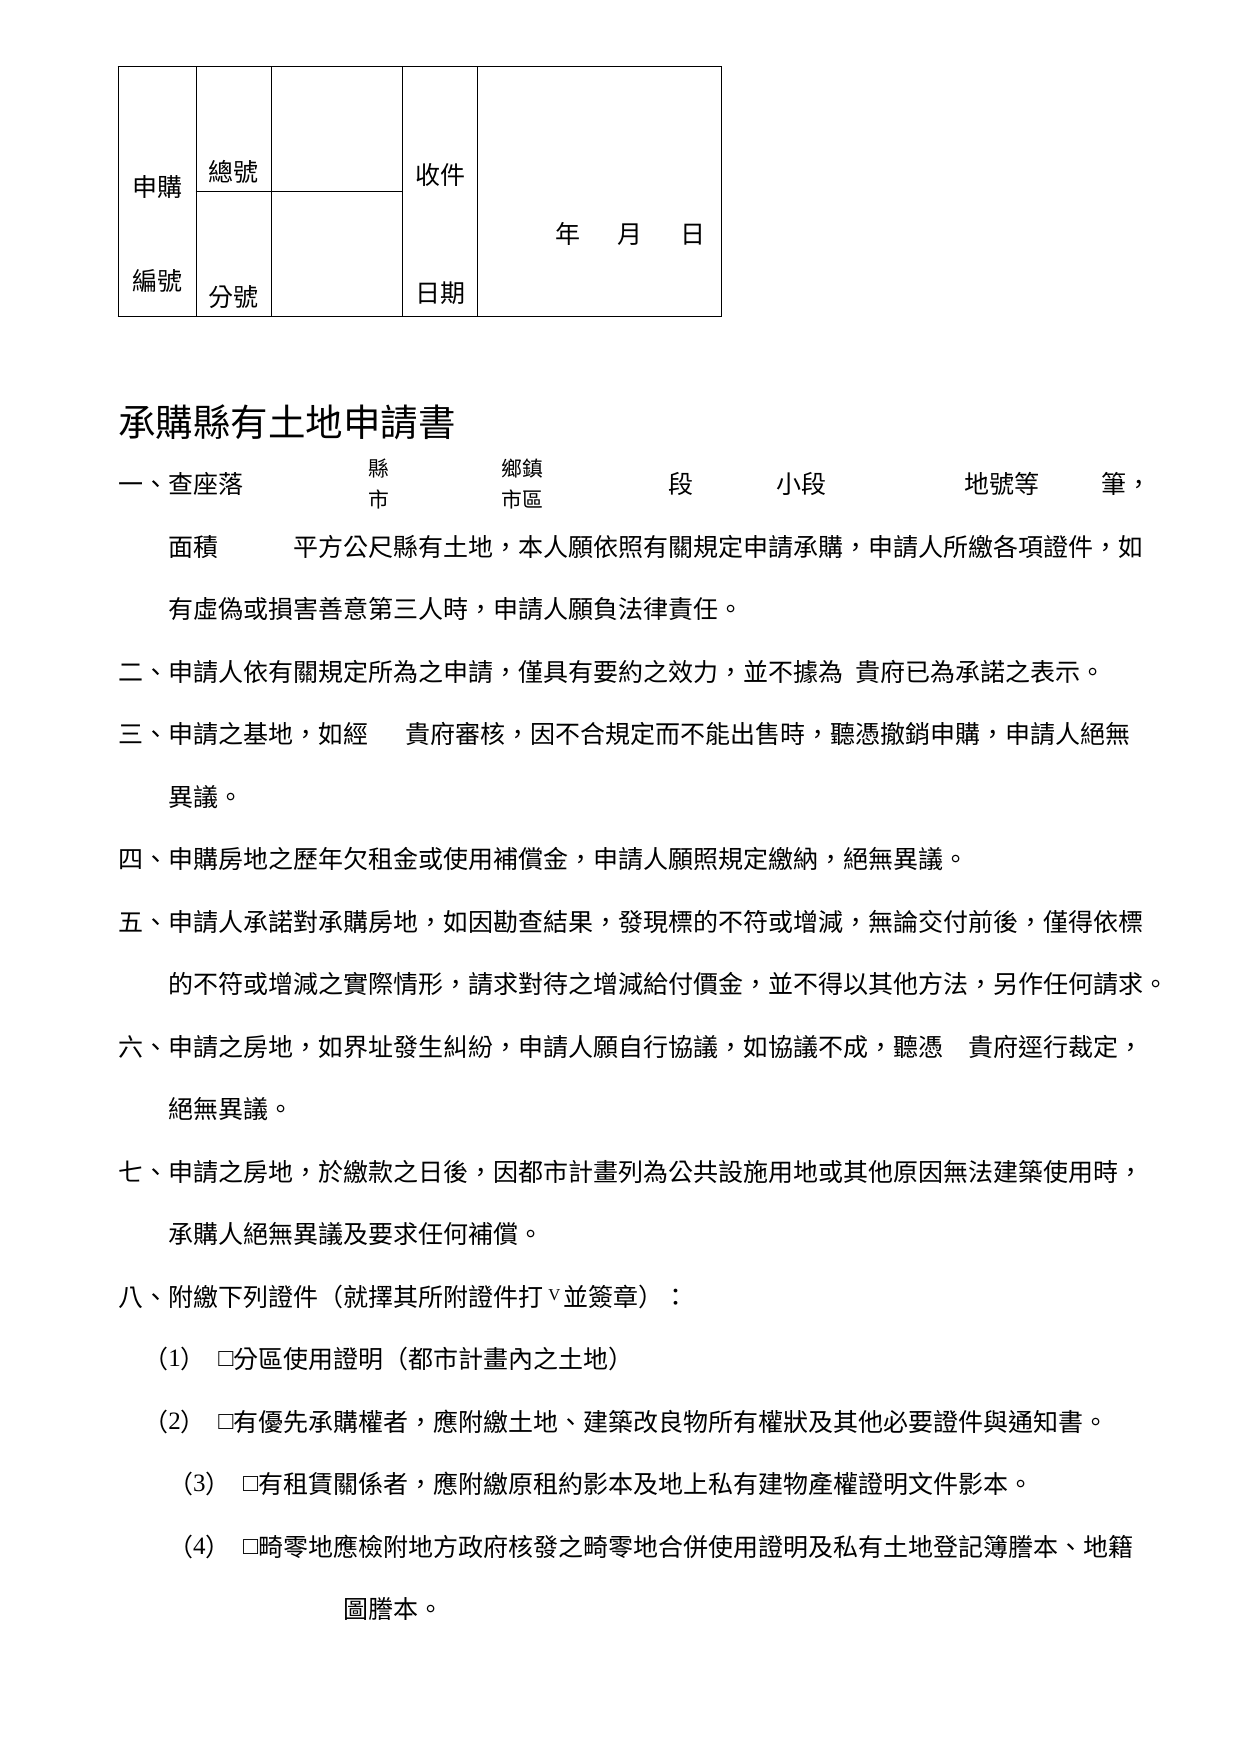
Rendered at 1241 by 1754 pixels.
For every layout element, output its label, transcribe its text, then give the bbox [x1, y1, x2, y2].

table_header 總號 [197, 67, 271, 191]
text 四、申購房地之歷年欠租金或使用補償金，申請人願照規定繳納，絕無異議。 [118, 816, 1152, 879]
table_header 申購 編號 [119, 67, 196, 316]
text 二、申請人依有關規定所為之申請，僅具有要約之效力，並不據為 貴府已為承諾之表示。 [118, 629, 1152, 691]
list □畸零地應檢附地方政府核發之畸零地合併使用證明及私有土地登記簿謄本、地籍圖謄本。 [168, 1504, 1152, 1629]
text 承購縣有土地申請書 [118, 379, 1152, 441]
list □分區使用證明（都市計畫內之土地） [143, 1316, 1152, 1379]
text 六、申請之房地，如界址發生糾紛，申請人願自行協議，如協議不成，聽憑 貴府逕行裁定，絕無異議。 [118, 1004, 1152, 1129]
text 五、申請人承諾對承購房地，如因勘查結果，發現標的不符或增減，無論交付前後，僅得依標的不符或增減之實際情形，請求對待之增減給付價金，並不得以其他方法，另作任何請求。 [118, 879, 1152, 1004]
list □有優先承購權者，應附繳土地、建築改良物所有權狀及其他必要證件與通知書。 [143, 1379, 1152, 1441]
table_header 年 月 日 [478, 67, 721, 316]
list □有租賃關係者，應附繳原租約影本及地上私有建物產權證明文件影本。 [168, 1441, 1152, 1504]
text 七、申請之房地，於繳款之日後，因都市計畫列為公共設施用地或其他原因無法建築使用時，承購人絕無異議及要求任何補償。 [118, 1129, 1152, 1254]
table_header [272, 67, 402, 191]
table_cell [272, 192, 402, 316]
text 八、附繳下列證件（就擇其所附證件打V並簽章）： [118, 1254, 1152, 1316]
table_header 收件 日期 [403, 67, 477, 316]
text 三、申請之基地，如經 貴府審核，因不合規定而不能出售時，聽憑撤銷申購，申請人絕無異議。 [118, 691, 1152, 816]
text 一、查座落 縣市 鄉鎮市區 段 小段 地號等 筆，面積 平方公尺縣有土地，本人願依照有關規定申請承購，申請人所繳各項證件，如有虛偽或損害善意第三人時，申請人願負法律責任。 [118, 441, 1152, 629]
table_cell 分號 [197, 192, 271, 316]
